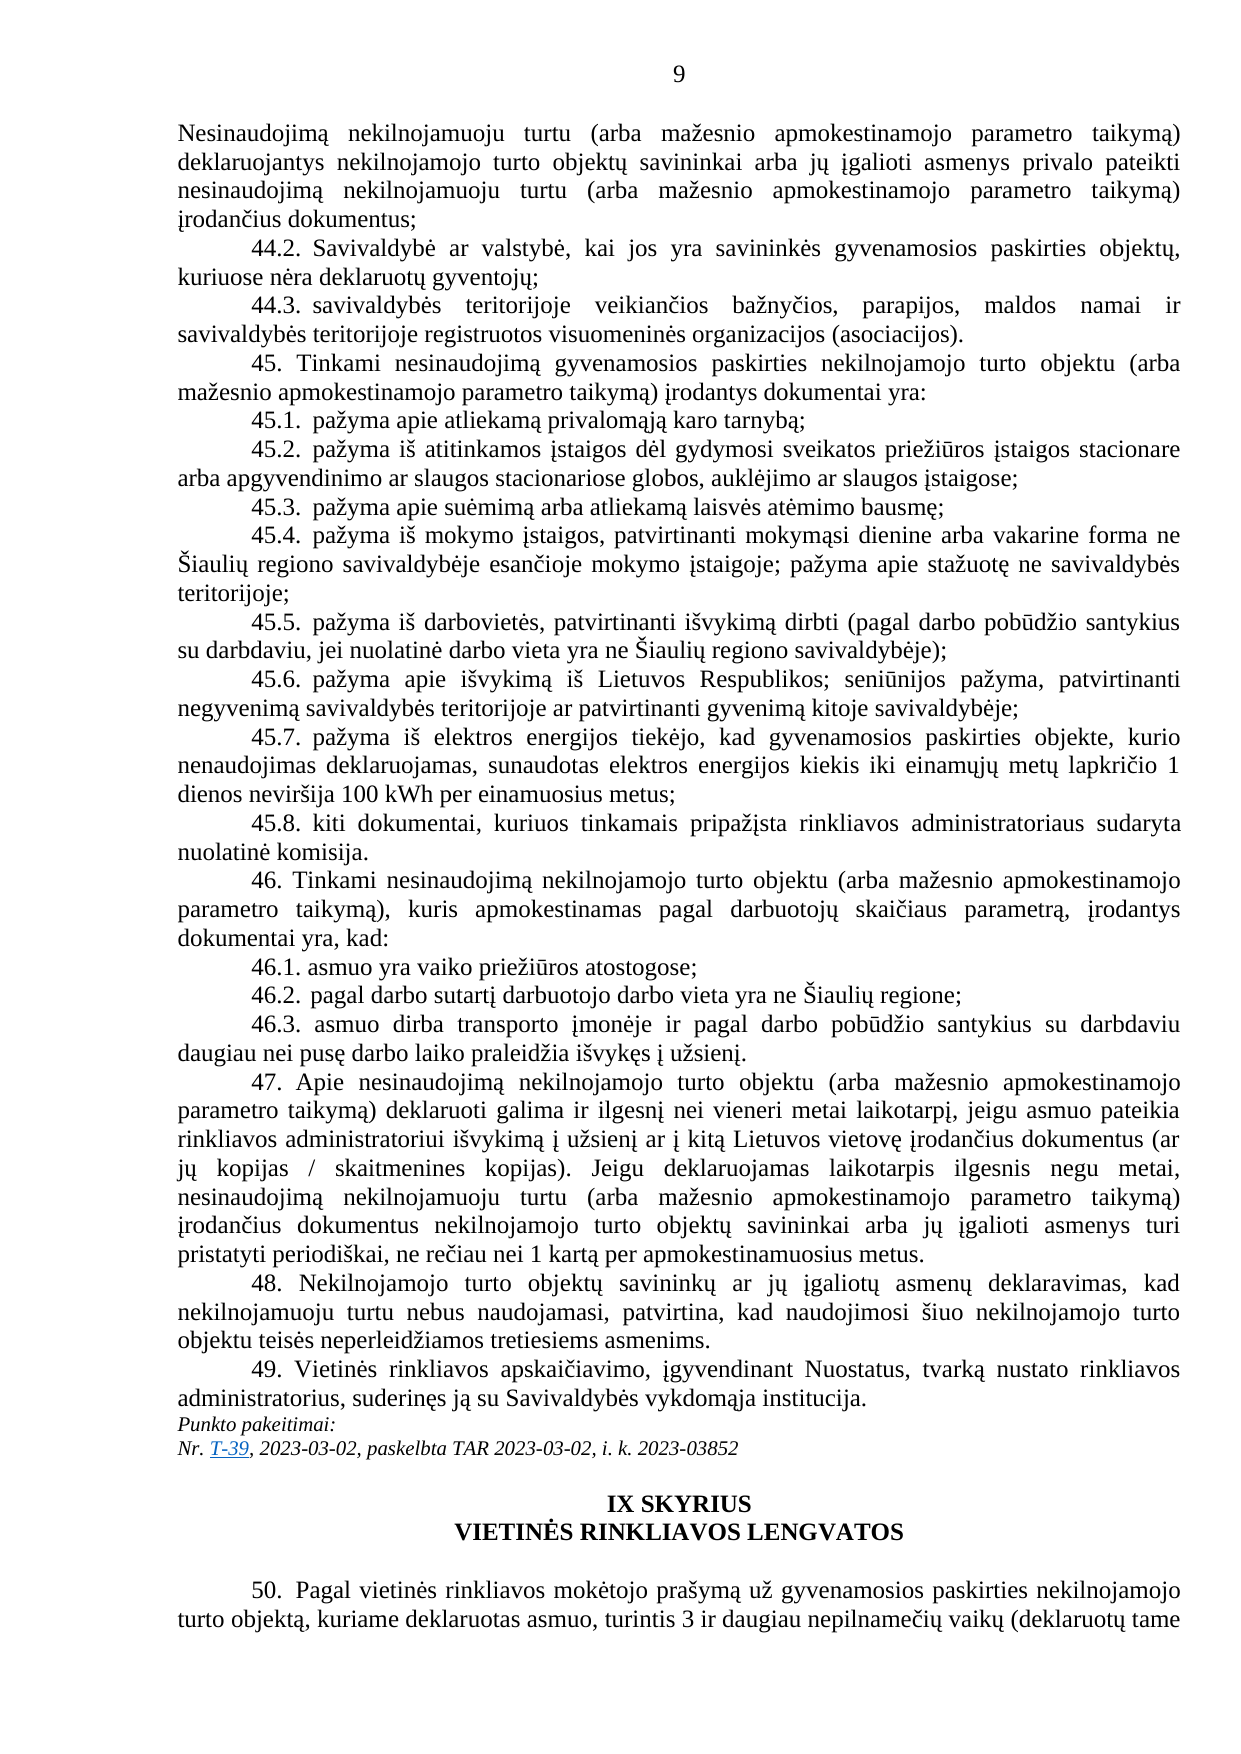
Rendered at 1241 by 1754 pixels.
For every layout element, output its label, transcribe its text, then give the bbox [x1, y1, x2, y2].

text 48. Nekilnojamojo turto objektų savininkų ar jų įgaliotų asmenų deklaravimas, kad nekilnojamuoju turtu nebus naudojamasi, patvirtina, kad naudojimosi šiuo nekilnojamojo turto objektu teisės neperleidžiamos tretiesiems asmenims. [177, 1268, 1181, 1354]
text 46.3. asmuo dirba transporto įmonėje ir pagal darbo pobūdžio santykius su darbdaviu daugiau nei pusę darbo laiko praleidžia išvykęs į užsienį. [177, 1009, 1181, 1067]
text 45. Tinkami nesinaudojimą gyvenamosios paskirties nekilnojamojo turto objektu (arba mažesnio apmokestinamojo parametro taikymą) įrodantys dokumentai yra: [177, 348, 1181, 406]
text 45.7. pažyma iš elektros energijos tiekėjo, kad gyvenamosios paskirties objekte, kurio nenaudojimas deklaruojamas, sunaudotas elektros energijos kiekis iki einamųjų metų lapkričio 1 dienos neviršija 100 kWh per einamuosius metus; [177, 722, 1181, 808]
text 45.4. pažyma iš mokymo įstaigos, patvirtinanti mokymąsi dienine arba vakarine forma ne Šiaulių regiono savivaldybėje esančioje mokymo įstaigoje; pažyma apie stažuotę ne savivaldybės teritorijoje; [177, 521, 1181, 607]
text 44.3. savivaldybės teritorijoje veikiančios bažnyčios, parapijos, maldos namai ir savivaldybės teritorijoje registruotos visuomeninės organizacijos (asociacijos). [177, 291, 1181, 348]
text 45.6. pažyma apie išvykimą iš Lietuvos Respublikos; seniūnijos pažyma, patvirtinanti negyvenimą savivaldybės teritorijoje ar patvirtinanti gyvenimą kitoje savivaldybėje; [177, 664, 1181, 722]
text 45.5. pažyma iš darbovietės, patvirtinanti išvykimą dirbti (pagal darbo pobūdžio santykius su darbdaviu, jei nuolatinė darbo vieta yra ne Šiaulių regiono savivaldybėje); [177, 607, 1181, 664]
text 45.3. pažyma apie suėmimą arba atliekamą laisvės atėmimo bausmę; [177, 492, 1181, 521]
text 50. Pagal vietinės rinkliavos mokėtojo prašymą už gyvenamosios paskirties nekilnojamojo turto objektą, kuriame deklaruotas asmuo, turintis 3 ir daugiau nepilnamečių vaikų (deklaruotų tame [177, 1575, 1181, 1632]
text 45.8. kiti dokumentai, kuriuos tinkamais pripažįsta rinkliavos administratoriaus sudaryta nuolatinė komisija. [177, 808, 1181, 866]
text Nr. T-39, 2023-03-02, paskelbta TAR 2023-03-02, i. k. 2023-03852 [177, 1436, 1181, 1460]
text Punkto pakeitimai: [177, 1412, 1181, 1436]
text Nesinaudojimą nekilnojamuoju turtu (arba mažesnio apmokestinamojo parametro taikymą) deklaruojantys nekilnojamojo turto objektų savininkai arba jų įgalioti asmenys privalo pateikti nesinaudojimą nekilnojamuoju turtu (arba mažesnio apmokestinamojo parametro taikymą) įrodančius dokumentus; [177, 118, 1181, 233]
text 45.2. pažyma iš atitinkamos įstaigos dėl gydymosi sveikatos priežiūros įstaigos stacionare arba apgyvendinimo ar slaugos stacionariose globos, auklėjimo ar slaugos įstaigose; [177, 434, 1181, 492]
text 45.1. pažyma apie atliekamą privalomąją karo tarnybą; [177, 406, 1181, 434]
text 46. Tinkami nesinaudojimą nekilnojamojo turto objektu (arba mažesnio apmokestinamojo parametro taikymą), kuris apmokestinamas pagal darbuotojų skaičiaus parametrą, įrodantys dokumentai yra, kad: [177, 866, 1181, 952]
text 49. Vietinės rinkliavos apskaičiavimo, įgyvendinant Nuostatus, tvarką nustato rinkliavos administratorius, suderinęs ją su Savivaldybės vykdomąja institucija. [177, 1354, 1181, 1412]
text IX SKYRIUS [177, 1489, 1181, 1517]
text 44.2. Savivaldybė ar valstybė, kai jos yra savininkės gyvenamosios paskirties objektų, kuriuose nėra deklaruotų gyventojų; [177, 233, 1181, 291]
text 46.2. pagal darbo sutartį darbuotojo darbo vieta yra ne Šiaulių regione; [177, 981, 1181, 1009]
text 46.1. asmuo yra vaiko priežiūros atostogose; [177, 952, 1181, 981]
text VIETINĖS RINKLIAVOS LENGVATOS [177, 1517, 1181, 1546]
text 47. Apie nesinaudojimą nekilnojamojo turto objektu (arba mažesnio apmokestinamojo parametro taikymą) deklaruoti galima ir ilgesnį nei vieneri metai laikotarpį, jeigu asmuo pateikia rinkliavos administratoriui išvykimą į užsienį ar į kitą Lietuvos vietovę įrodančius dokumentus (ar jų kopijas / skaitmenines kopijas). Jeigu deklaruojamas laikotarpis ilgesnis negu metai, nesinaudojimą nekilnojamuoju turtu (arba mažesnio apmokestinamojo parametro taikymą) įrodančius dokumentus nekilnojamojo turto objektų savininkai arba jų įgalioti asmenys turi pristatyti periodiškai, ne rečiau nei 1 kartą per apmokestinamuosius metus. [177, 1067, 1181, 1268]
